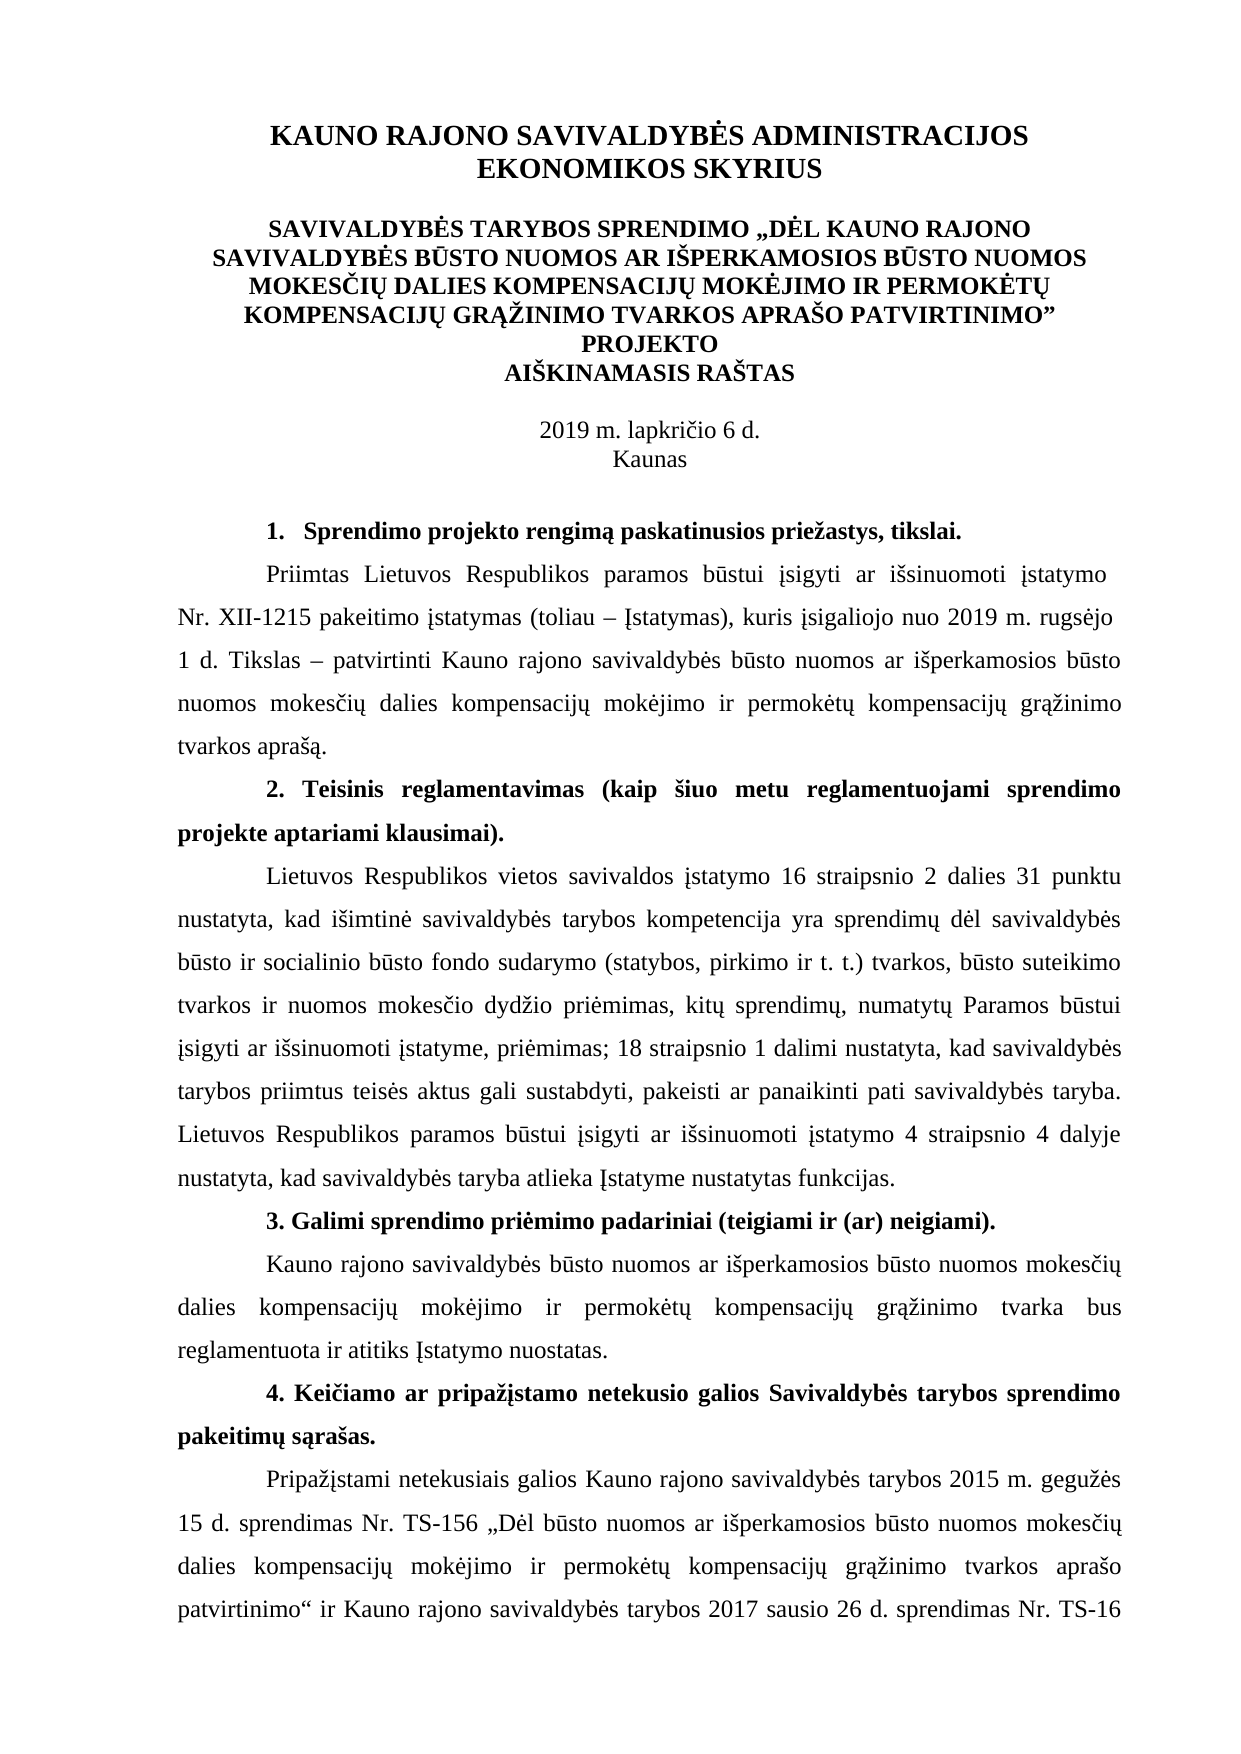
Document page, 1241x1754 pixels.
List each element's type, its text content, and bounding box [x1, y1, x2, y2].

text 2019 m. lapkričio 6 d. [177, 415, 1122, 444]
text KAUNO RAJONO SAVIVALDYBĖS ADMINISTRACIJOS [177, 118, 1122, 152]
text 2. Teisinis reglamentavimas (kaip šiuo metu reglamentuojami sprendimo projekte aptariami klausimai). [177, 774, 1122, 846]
text 3. Galimi sprendimo priėmimo padariniai (teigiami ir (ar) neigiami). [177, 1206, 1122, 1234]
text Lietuvos Respublikos vietos savivaldos įstatymo 16 straipsnio 2 dalies 31 punktu nustatyta, kad išimtinė savivaldybės tarybos kompetencija yra sprendimų dėl savivaldybės būsto ir socialinio būsto fondo sudarymo (statybos, pirkimo ir t. t.) tvarkos, būsto suteikimo tvarkos ir nuomos mokesčio dydžio priėmimas, kitų sprendimų, numatytų Paramos būstui įsigyti ar išsinuomoti įstatyme, priėmimas; 18 straipsnio 1 dalimi nustatyta, kad savivaldybės tarybos priimtus teisės aktus gali sustabdyti, pakeisti ar panaikinti pati savivaldybės taryba. Lietuvos Respublikos paramos būstui įsigyti ar išsinuomoti įstatymo 4 straipsnio 4 dalyje nustatyta, kad savivaldybės taryba atlieka Įstatyme nustatytas funkcijas. [177, 861, 1122, 1191]
text SAVIVALDYBĖS TARYBOS SPRENDIMO „DĖL KAUNO RAJONO SAVIVALDYBĖS BŪSTO NUOMOS AR IŠPERKAMOSIOS BŪSTO NUOMOS MOKESČIŲ DALIES KOMPENSACIJŲ MOKĖJIMO IR PERMOKĖTŲ KOMPENSACIJŲ GRĄŽINIMO TVARKOS APRAŠO PATVIRTINIMO” PROJEKTO [177, 214, 1122, 358]
text EKONOMIKOS SKYRIUS [177, 152, 1122, 185]
text AIŠKINAMASIS RAŠTAS [177, 358, 1122, 386]
text Kaunas [177, 444, 1122, 473]
text Priimtas Lietuvos Respublikos paramos būstui įsigyti ar išsinuomoti įstatymo Nr. XII-1215 pakeitimo įstatymas (toliau – Įstatymas), kuris įsigaliojo nuo 2019 m. rugsėjo 1 d. Tikslas – patvirtinti Kauno rajono savivaldybės būsto nuomos ar išperkamosios būsto nuomos mokesčių dalies kompensacijų mokėjimo ir permokėtų kompensacijų grąžinimo tvarkos aprašą. [177, 559, 1122, 760]
text Kauno rajono savivaldybės būsto nuomos ar išperkamosios būsto nuomos mokesčių dalies kompensacijų mokėjimo ir permokėtų kompensacijų grąžinimo tvarka bus reglamentuota ir atitiks Įstatymo nuostatas. [177, 1249, 1122, 1364]
text 4. Keičiamo ar pripažįstamo netekusio galios Savivaldybės tarybos sprendimo pakeitimų sąrašas. [177, 1378, 1122, 1450]
text Pripažįstami netekusiais galios Kauno rajono savivaldybės tarybos 2015 m. gegužės 15 d. sprendimas Nr. TS-156 „Dėl būsto nuomos ar išperkamosios būsto nuomos mokesčių dalies kompensacijų mokėjimo ir permokėtų kompensacijų grąžinimo tvarkos aprašo patvirtinimo“ ir Kauno rajono savivaldybės tarybos 2017 sausio 26 d. sprendimas Nr. TS-16 [177, 1464, 1122, 1623]
text 1. Sprendimo projekto rengimą paskatinusios priežastys, tikslai. [266, 516, 1122, 544]
